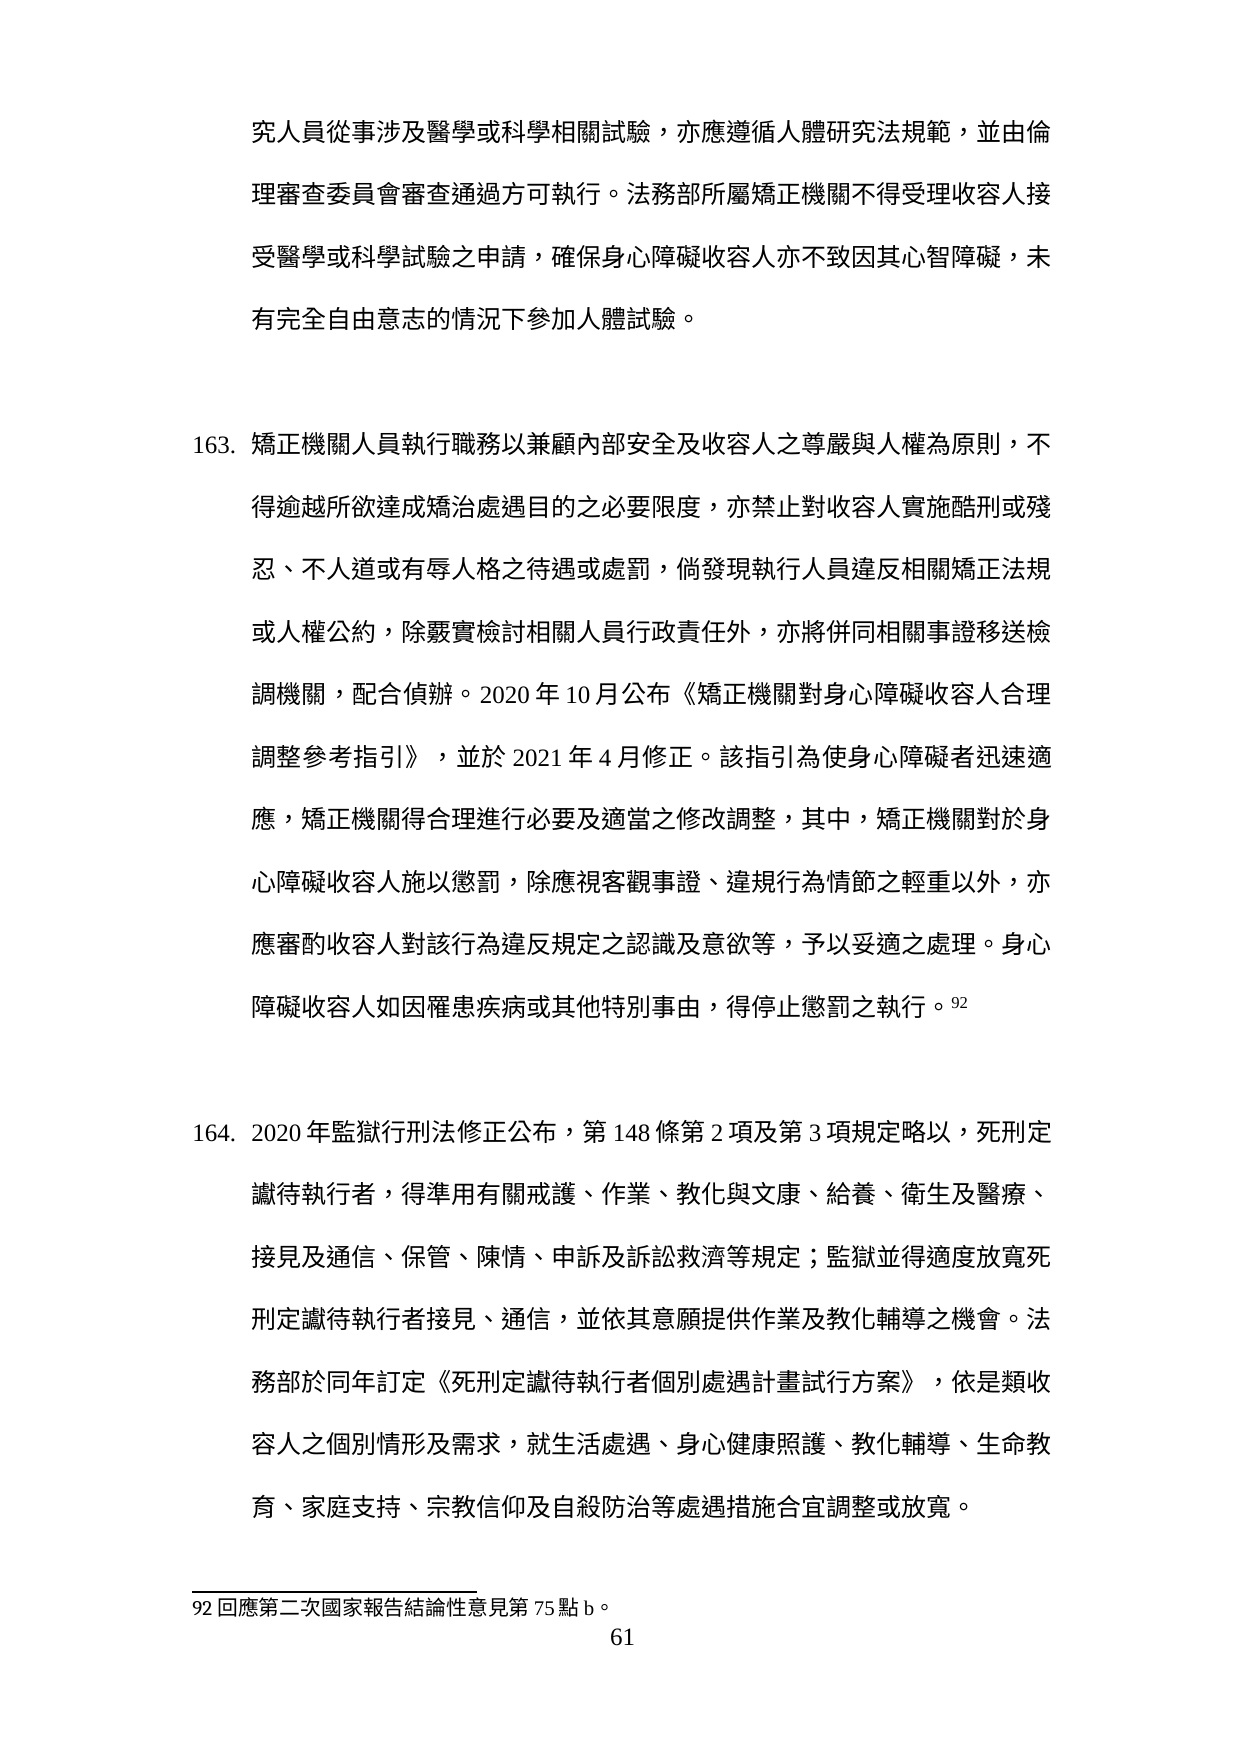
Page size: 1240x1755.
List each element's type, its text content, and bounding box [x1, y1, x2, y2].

list 究人員從事涉及醫學或科學相關試驗，亦應遵循人體研究法規範，並由倫理審查委員會審查通過方可執行。法務部所屬矯正機關不得受理收容人接受醫學或科學試驗之申請，確保身心障礙收容人亦不致因其心智障礙，未有完全自由意志的情況下參加人體試驗。 [192, 89, 1052, 339]
list 2020年監獄行刑法修正公布，第148條第2項及第3項規定略以，死刑定讞待執行者，得準用有關戒護、作業、教化與文康、給養、衛生及醫療、接見及通信、保管、陳情、申訴及訴訟救濟等規定；監獄並得適度放寬死刑定讞待執行者接見、通信，並依其意願提供作業及教化輔導之機會。法務部於同年訂定《死刑定讞待執行者個別處遇計畫試行方案》，依是類收容人之個別情形及需求，就生活處遇、身心健康照護、教化輔導、生命教育、家庭支持、宗教信仰及自殺防治等處遇措施合宜調整或放寬。 [192, 1089, 1052, 1526]
list 矯正機關人員執行職務以兼顧內部安全及收容人之尊嚴與人權為原則，不得逾越所欲達成矯治處遇目的之必要限度，亦禁止對收容人實施酷刑或殘忍、不人道或有辱人格之待遇或處罰，倘發現執行人員違反相關矯正法規或人權公約，除覈實檢討相關人員行政責任外，亦將併同相關事證移送檢調機關，配合偵辦。2020年10月公布《矯正機關對身心障礙收容人合理調整參考指引》，並於2021年4月修正。該指引為使身心障礙者迅速適應，矯正機關得合理進行必要及適當之修改調整，其中，矯正機關對於身心障礙收容人施以懲罰，除應視客觀事證、違規行為情節之輕重以外，亦應審酌收容人對該行為違反規定之認識及意欲等，予以妥適之處理。身心障礙收容人如因罹患疾病或其他特別事由，得停止懲罰之執行。 [192, 401, 1052, 1026]
list 回應第二次國家報告結論性意見第75點b。 [192, 1592, 1052, 1622]
